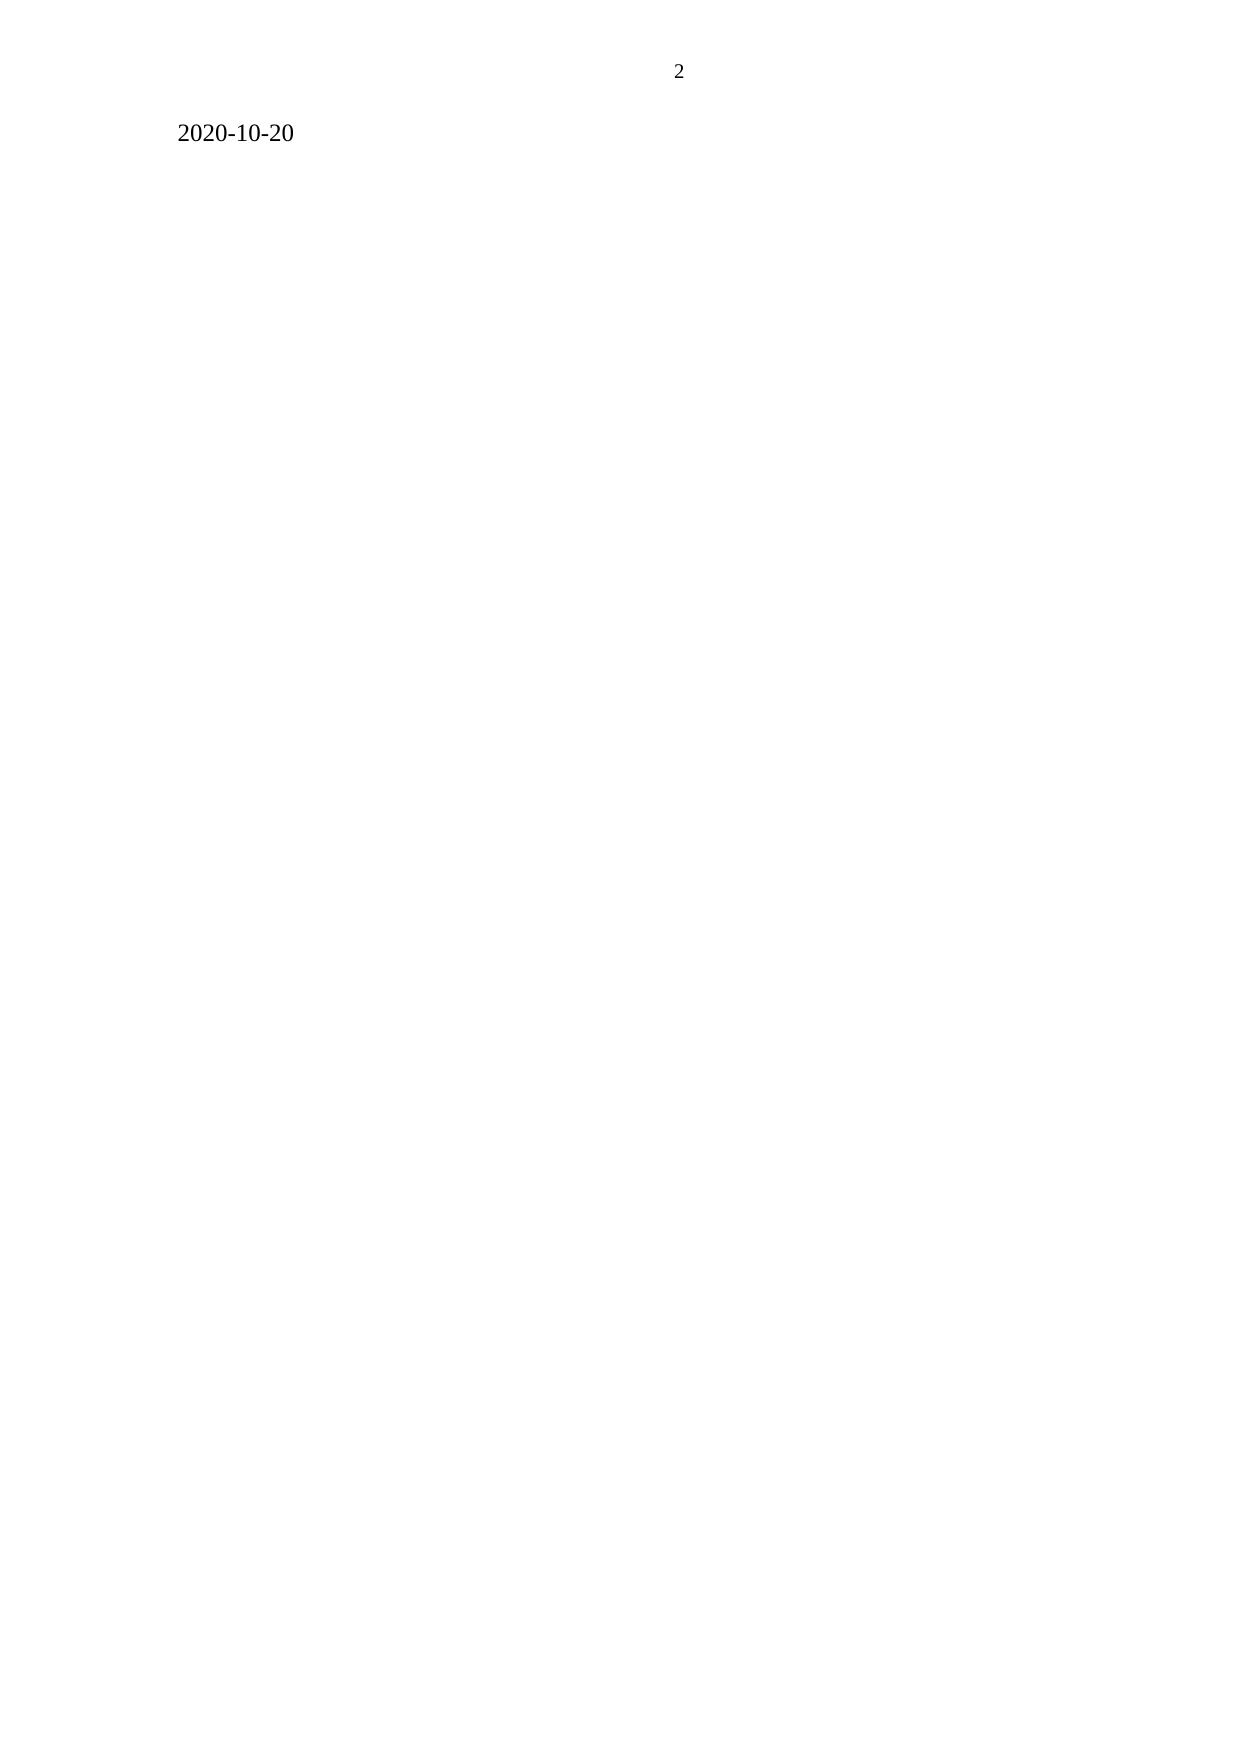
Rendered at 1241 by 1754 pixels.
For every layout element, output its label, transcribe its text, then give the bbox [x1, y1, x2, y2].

text 2020-10-20 [177, 118, 1181, 147]
